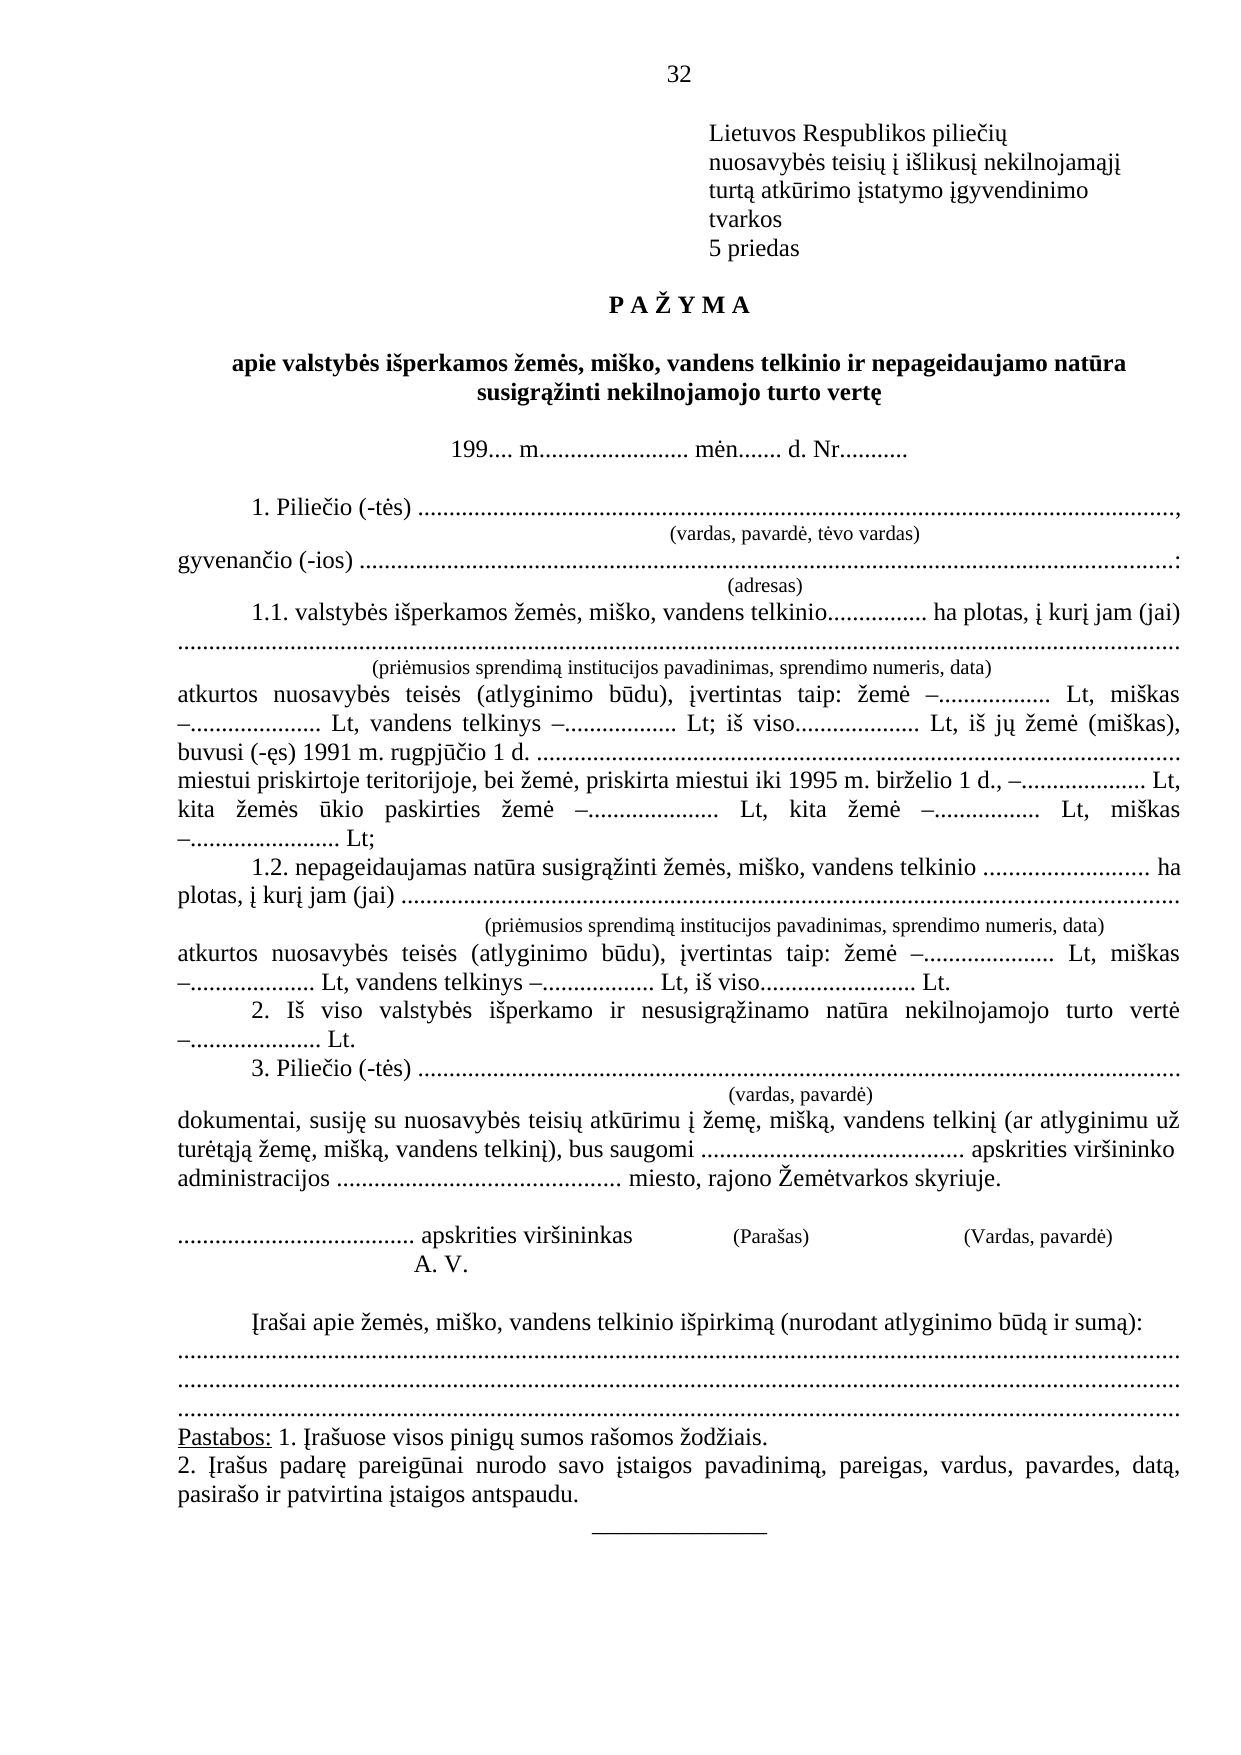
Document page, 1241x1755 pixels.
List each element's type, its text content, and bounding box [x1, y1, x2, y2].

text (priėmusios sprendimą institucijos pavadinimas, sprendimo numeris, data) [177, 909, 1181, 938]
text 199.... m........................ mėn....... d. Nr........... [177, 434, 1181, 463]
text 1.2. nepageidaujamas natūra susigrąžinti žemės, miško, vandens telkinio ha [177, 852, 1181, 880]
text P A Ž Y M A [177, 291, 1181, 319]
text A. V. [177, 1249, 1181, 1278]
text (priėmusios sprendimą institucijos pavadinimas, sprendimo numeris, data) [177, 655, 1181, 679]
text nuosavybės teisių į išlikusį nekilnojamąjį [177, 147, 1181, 176]
text apskrities viršininkas (Parašas) (Vardas, pavardė) [177, 1221, 1181, 1249]
text atkurtos nuosavybės teisės (atlyginimo būdu), įvertintas taip: žemė –..................... Lt, miškas –.................... Lt, vandens telkinys –.................. Lt, iš viso......................... Lt. [177, 938, 1181, 995]
text (vardas, pavardė) [177, 1082, 1181, 1106]
text ______________ [177, 1508, 1181, 1537]
text atkurtos nuosavybės teisės (atlyginimo būdu), įvertintas taip: žemė –.................. Lt, miškas –..................... Lt, vandens telkinys –.................. Lt; iš viso.................... Lt, iš jų žemė (miškas), buvusi (-ęs) 1991 m. rugpjūčio 1 d. [177, 679, 1181, 765]
text apie valstybės išperkamos žemės, miško, vandens telkinio ir nepageidaujamo natūra susigrąžinti nekilnojamojo turto vertę [177, 348, 1181, 406]
text 1. Piliečio (-tės) , [177, 492, 1181, 521]
text 3. Piliečio (-tės) [177, 1053, 1181, 1082]
text Įrašai apie žemės, miško, vandens telkinio išpirkimą (nurodant atlyginimo būdą ir sumą): [177, 1307, 1181, 1336]
text Lietuvos Respublikos piliečių [177, 118, 1181, 147]
text plotas, į kurį jam (jai) [177, 880, 1181, 909]
text (adresas) [177, 573, 1181, 597]
text (vardas, pavardė, tėvo vardas) [177, 521, 1181, 545]
text 2. Įrašus padarę pareigūnai nurodo savo įstaigos pavadinimą, pareigas, vardus, pavardes, datą, pasirašo ir patvirtina įstaigos antspaudu. [177, 1451, 1181, 1508]
text tvarkos [177, 204, 1181, 233]
text administracijos miesto, rajono Žemėtvarkos skyriuje. [177, 1163, 1181, 1192]
text 5 priedas [177, 233, 1181, 262]
text gyvenančio (-ios) : [177, 545, 1181, 573]
text turtą atkūrimo įstatymo įgyvendinimo [177, 176, 1181, 204]
text 1.1. valstybės išperkamos žemės, miško, vandens telkinio................ ha plotas, į kurį jam (jai) [177, 597, 1181, 626]
text Pastabos: 1. Įrašuose visos pinigų sumos rašomos žodžiais. [177, 1422, 1181, 1451]
text miestui priskirtoje teritorijoje, bei žemė, priskirta miestui iki 1995 m. birželio 1 d., –.................... Lt, kita žemės ūkio paskirties žemė –..................... Lt, kita žemė –................. Lt, miškas –........................ Lt; [177, 765, 1181, 852]
text 2. Iš viso valstybės išperkamo ir nesusigrąžinamo natūra nekilnojamojo turto vertė –..................... Lt. [177, 995, 1181, 1053]
text dokumentai, susiję su nuosavybės teisių atkūrimu į žemę, mišką, vandens telkinį (ar atlyginimu už turėtąją žemę, mišką, vandens telkinį), bus saugomi apskrities viršininko [177, 1106, 1181, 1163]
